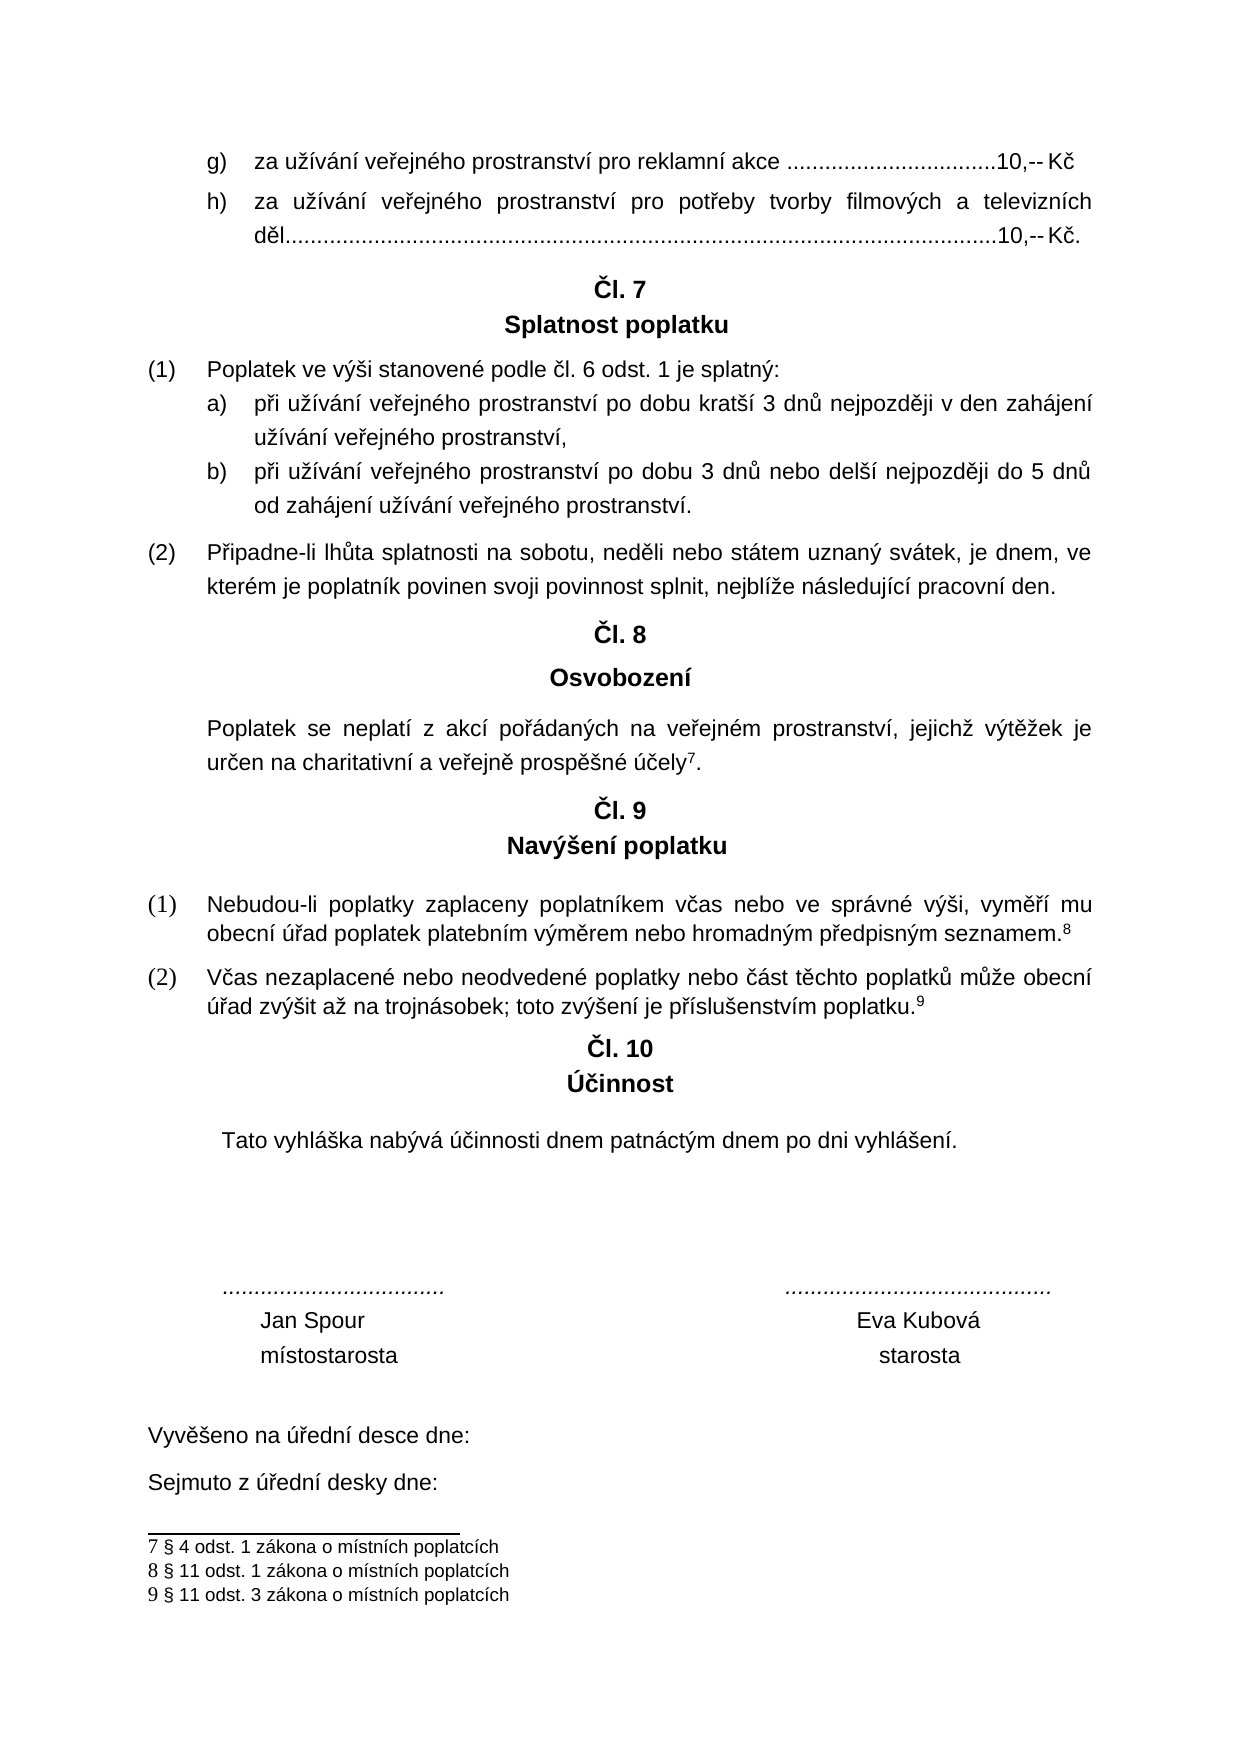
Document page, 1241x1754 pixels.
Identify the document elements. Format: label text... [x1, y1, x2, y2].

list § 11 odst. 3 zákona o místních poplatcích [148, 1582, 1093, 1606]
text ................................... .......................................... [148, 1273, 1093, 1300]
list Včas nezaplacené nebo neodvedené poplatky nebo část těchto poplatků může obecní úřad zvýšit až na trojnásobek; toto zvýšení je příslušenstvím poplatku. [148, 962, 1093, 1019]
text Tato vyhláška nabývá účinnosti dnem patnáctým dnem po dni vyhlášení. [148, 1127, 1093, 1154]
text místostarosta starosta [148, 1342, 1093, 1368]
text § 4 odst. 1 zákona o místních poplatcích [148, 1534, 1093, 1558]
list Připadne-li lhůta splatnosti na sobotu, neděli nebo státem uznaný svátek, je dnem, ve kterém je poplatník povinen svoji povinnost splnit, nejblíže následující pracovní den. [148, 539, 1093, 599]
list za užívání veřejného prostranství pro reklamní akce .................................10,-- Kč [207, 148, 1093, 174]
text Čl. 7 [148, 275, 1093, 304]
text Jan Spour Eva Kubová [148, 1307, 1093, 1334]
list za užívání veřejného prostranství pro potřeby tvorby filmových a televizních děl................................................................................................................10,-- Kč. [207, 188, 1093, 248]
text Splatnost poplatku [148, 310, 1093, 339]
text Čl. 9 [148, 796, 1093, 824]
text Účinnost [148, 1069, 1093, 1098]
text Navýšení poplatku [148, 831, 1093, 859]
list při užívání veřejného prostranství po dobu 3 dnů nebo delší nejpozději do 5 dnů od zahájení užívání veřejného prostranství. [207, 458, 1093, 518]
list při užívání veřejného prostranství po dobu kratší 3 dnů nejpozději v den zahájení užívání veřejného prostranství, [207, 390, 1093, 450]
text Čl. 10 [148, 1034, 1093, 1063]
text Poplatek se neplatí z akcí pořádaných na veřejném prostranství, jejichž výtěžek je určen na charitativní a veřejně prospěšné účely. [207, 715, 1093, 775]
text Čl. 8 [148, 620, 1093, 648]
list § 11 odst. 1 zákona o místních poplatcích [148, 1558, 1093, 1582]
text Vyvěšeno na úřední desce dne: [148, 1422, 1093, 1449]
list Poplatek ve výši stanovené podle čl. 6 odst. 1 je splatný: [148, 356, 1093, 382]
list Nebudou-li poplatky zaplaceny poplatníkem včas nebo ve správné výši, vyměří mu obecní úřad poplatek platebním výměrem nebo hromadným předpisným seznamem. [148, 889, 1093, 946]
text Osvobození [148, 663, 1093, 692]
text Sejmuto z úřední desky dne: [148, 1469, 1093, 1496]
